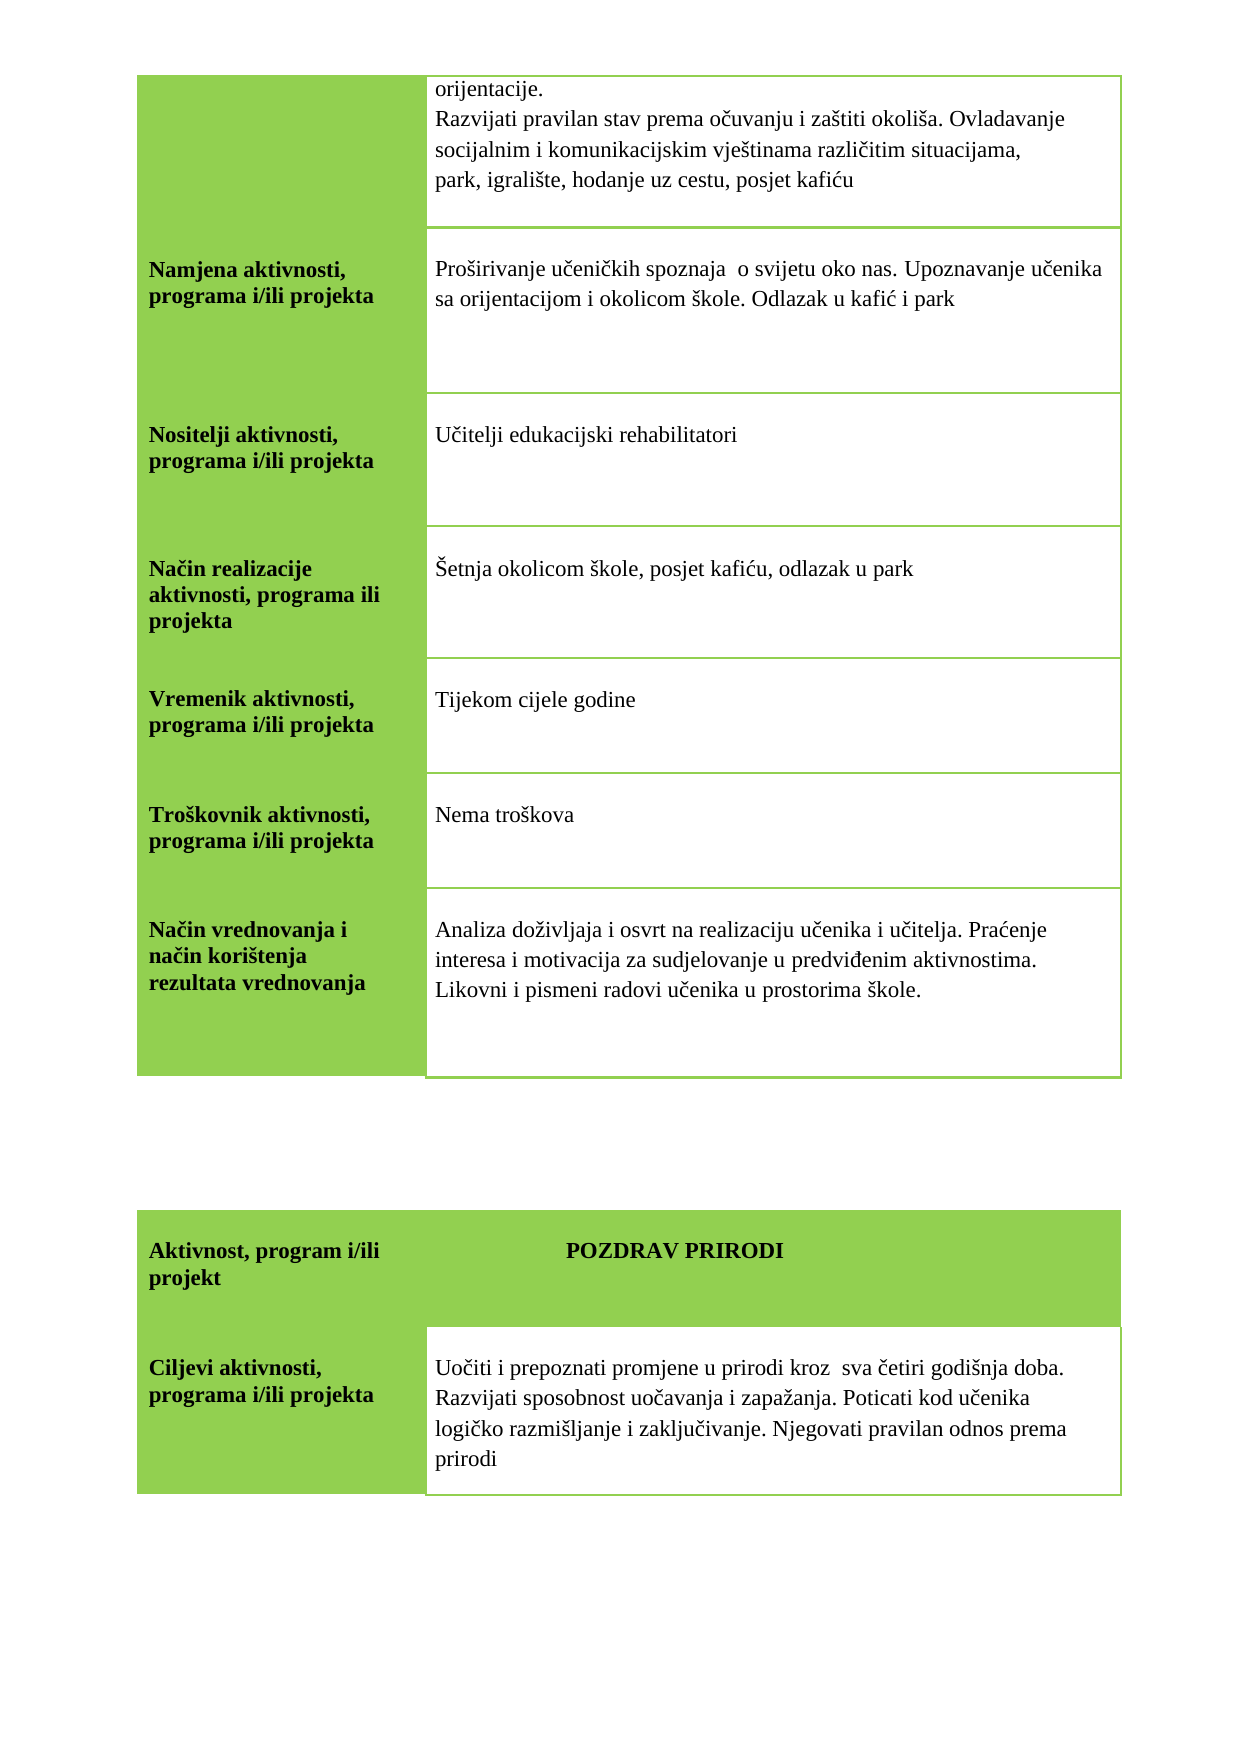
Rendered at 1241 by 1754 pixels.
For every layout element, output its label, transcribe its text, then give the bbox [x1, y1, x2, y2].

table_cell orijentacije. Razvijati pravilan stav prema očuvanju i zaštiti okoliša. Ovladavanje socijalnim i komunikacijskim vještinama različitim situacijama, park, igralište, hodanje uz cestu, posjet kafiću [427, 77, 1120, 226]
table_cell Tijekom cijele godine [427, 659, 1120, 772]
table_cell Uočiti i prepoznati promjene u prirodi kroz sva četiri godišnja doba. Razvijati sposobnost uočavanja i zapažanja. Poticati kod učenika logičko razmišljanje i zaključivanje. Njegovati pravilan odnos prema prirodi [427, 1327, 1120, 1494]
table_cell Analiza doživljaja i osvrt na realizaciju učenika i učitelja. Praćenje interesa i motivacija za sudjelovanje u predviđenim aktivnostima. Likovni i pismeni radovi učenika u prostorima škole. [427, 889, 1120, 1076]
table_cell Šetnja okolicom škole, posjet kafiću, odlazak u park [427, 527, 1120, 657]
table_cell Ciljevi aktivnosti, programa i/ili projekta [137, 1327, 425, 1494]
table_cell Učitelji edukacijski rehabilitatori [427, 394, 1120, 525]
table_cell Troškovnik aktivnosti, programa i/ili projekta [137, 772, 425, 887]
table_cell Način vrednovanja i način korištenja rezultata vrednovanja [137, 887, 425, 1076]
table_cell Proširivanje učeničkih spoznaja o svijetu oko nas. Upoznavanje učenika sa orijentacijom i okolicom škole. Odlazak u kafić i park [427, 229, 1120, 392]
table_cell Nositelji aktivnosti, programa i/ili projekta [137, 392, 425, 525]
table_cell Način realizacije aktivnosti, programa ili projekta [137, 525, 425, 657]
table_cell Nema troškova [427, 774, 1120, 887]
table_cell [137, 75, 425, 226]
table_header POZDRAV PRIRODI [426, 1210, 1121, 1327]
table_cell Vremenik aktivnosti, programa i/ili projekta [137, 657, 425, 772]
table_cell Namjena aktivnosti, programa i/ili projekta [137, 226, 425, 392]
table_header Aktivnost, program i/ili projekt [137, 1210, 426, 1327]
